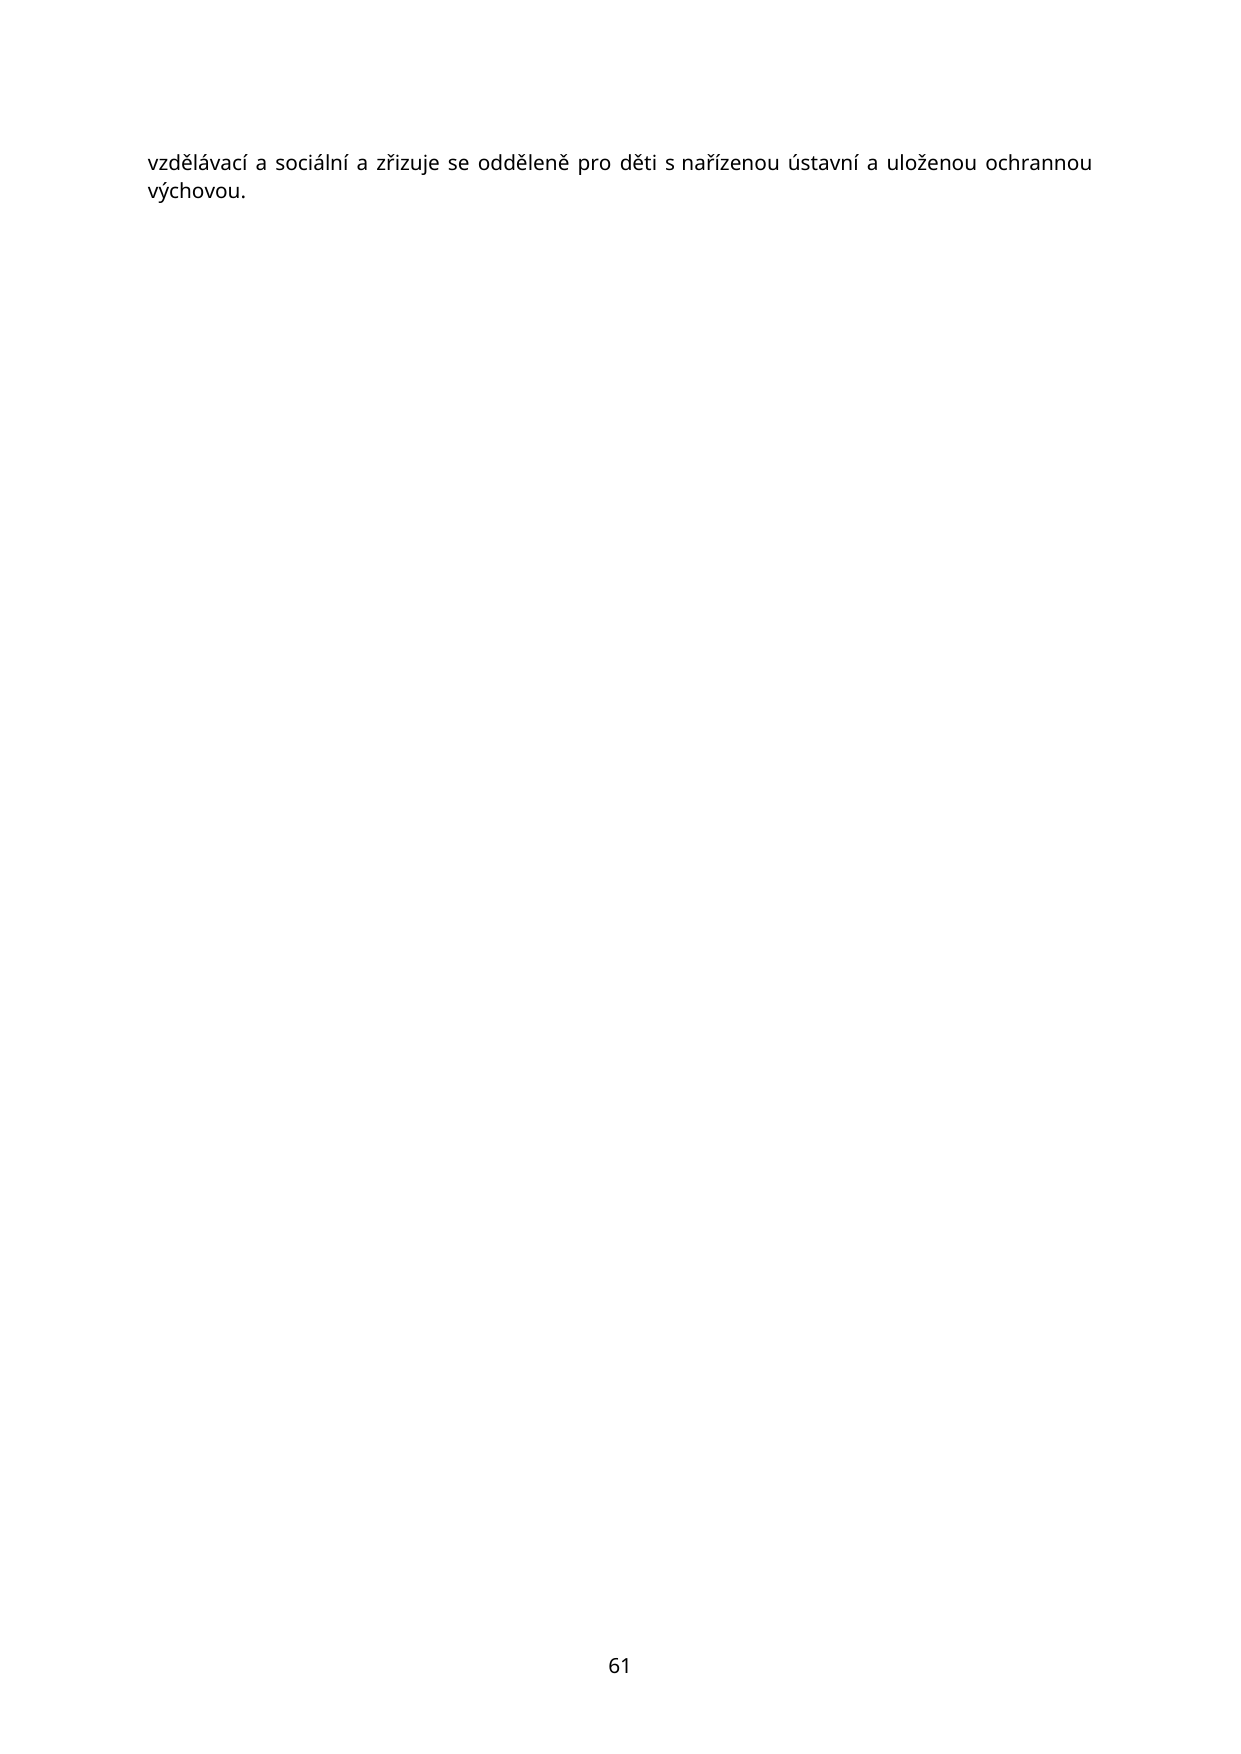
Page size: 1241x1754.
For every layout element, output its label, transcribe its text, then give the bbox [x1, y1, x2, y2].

text vzdělávací a sociální a zřizuje se odděleně pro děti s nařízenou ústavní a uloženou ochrannou výchovou. [148, 148, 1092, 204]
